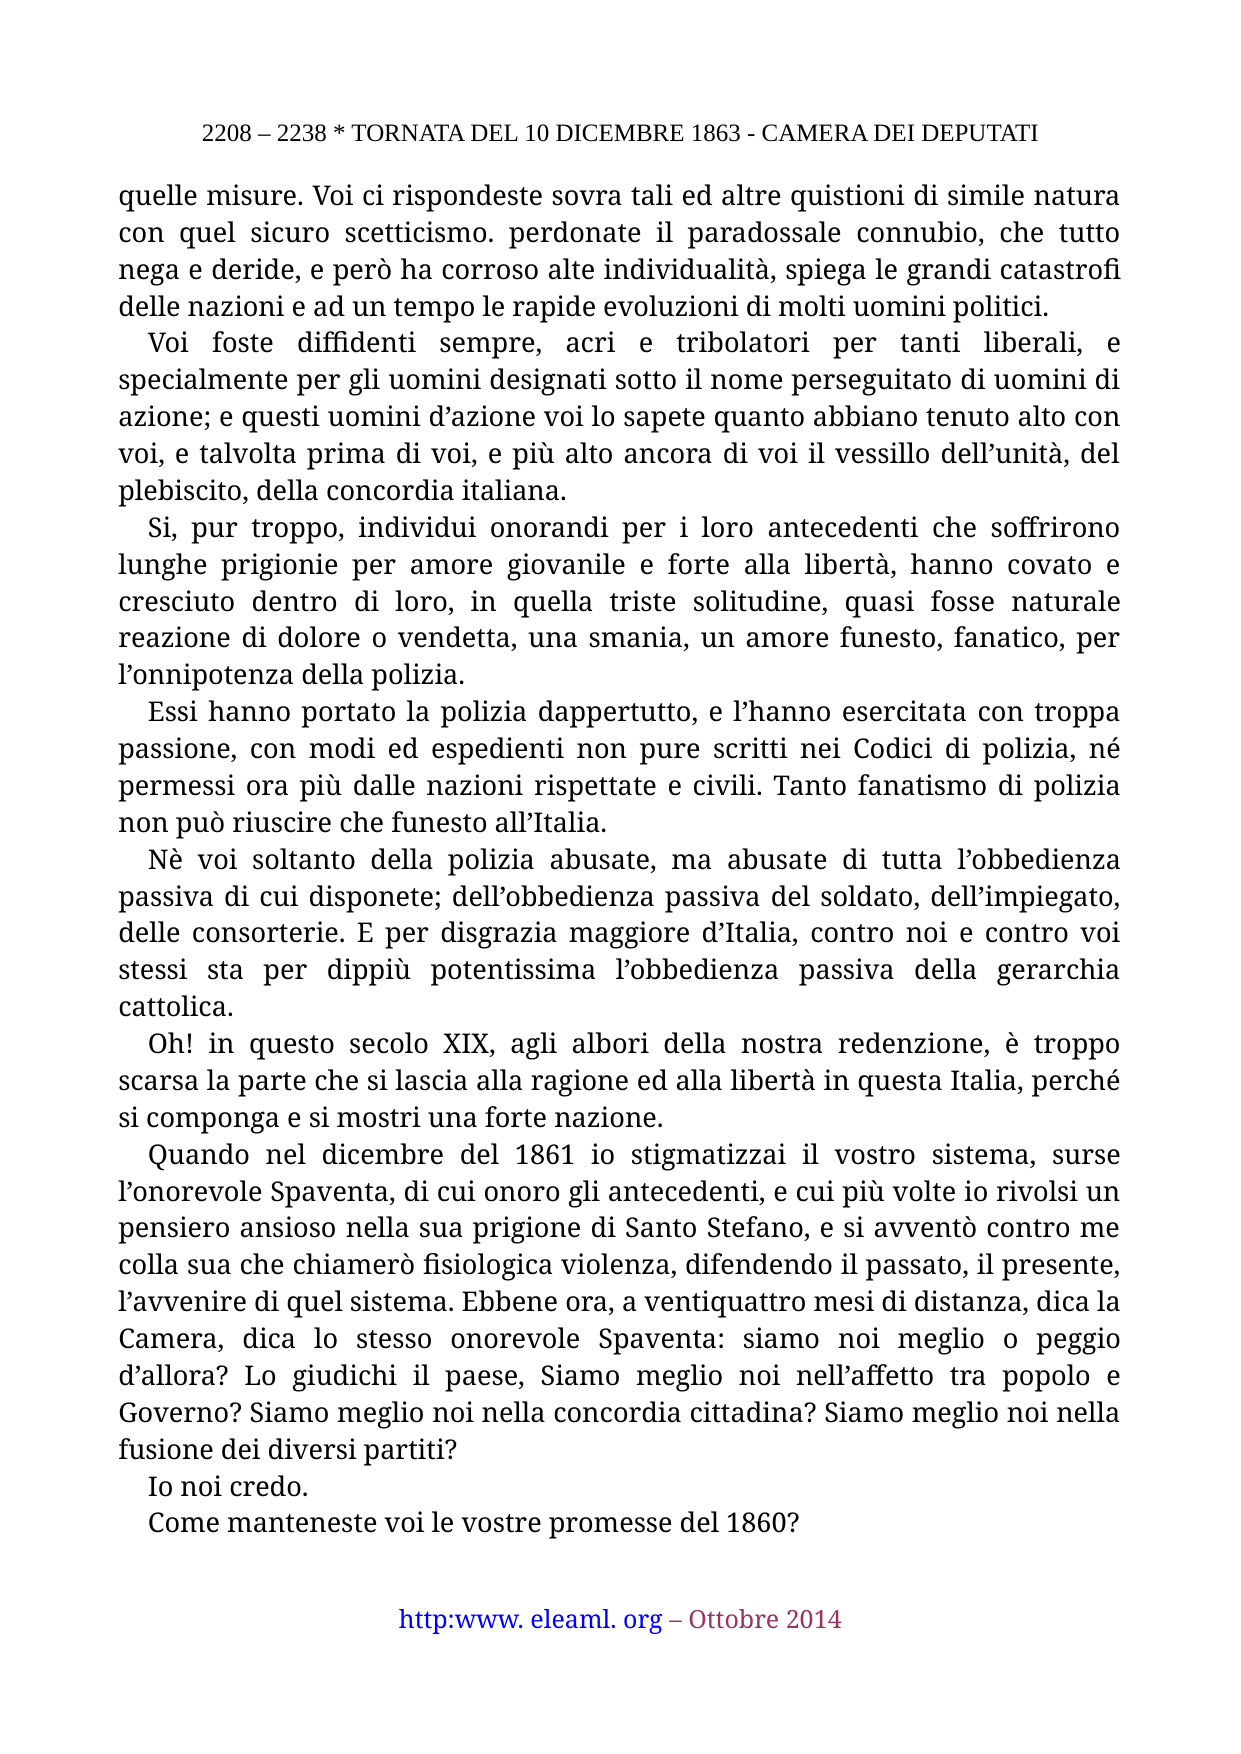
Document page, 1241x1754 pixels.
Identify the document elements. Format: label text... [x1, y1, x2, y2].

text Come manteneste voi le vostre promesse del 1860? [118, 1504, 1122, 1541]
text quelle misure. Voi ci rispondeste sovra tali ed altre quistioni di simile natura con quel sicuro scetticismo. perdonate il paradossale connubio, che tutto nega e deride, e però ha corroso alte individualità, spiega le grandi catastrofi delle nazioni e ad un tempo le rapide evoluzioni di molti uomini politici. [118, 176, 1122, 324]
text Essi hanno portato la polizia dappertutto, e l’hanno esercitata con troppa passione, con modi ed espedienti non pure scritti nei Codici di polizia, né permessi ora più dalle nazioni rispettate e civili. Tanto fanatismo di polizia non può riuscire che funesto all’Italia. [118, 693, 1122, 840]
text Io noi credo. [118, 1467, 1122, 1504]
text Oh! in questo secolo XIX, agli albori della nostra redenzione, è troppo scarsa la parte che si lascia alla ragione ed alla libertà in questa Italia, perché si componga e si mostri una forte nazione. [118, 1024, 1122, 1135]
text Si, pur troppo, individui onorandi per i loro antecedenti che soffrirono lunghe prigionie per amore giovanile e forte alla libertà, hanno covato e cresciuto dentro di loro, in quella triste solitudine, quasi fosse naturale reazione di dolore o vendetta, una smania, un amore funesto, fanatico, per l’onnipotenza della polizia. [118, 508, 1122, 693]
text Nè voi soltanto della polizia abusate, ma abusate di tutta l’obbedienza passiva di cui disponete; dell’obbedienza passiva del soldato, dell’impiegato, delle consorterie. E per disgrazia maggiore d’Italia, contro noi e contro voi stessi sta per dippiù potentissima l’obbedienza passiva della gerarchia cattolica. [118, 840, 1122, 1024]
text Voi foste diffidenti sempre, acri e tribolatori per tanti liberali, e specialmente per gli uomini designati sotto il nome perseguitato di uomini di azione; e questi uomini d’azione voi lo sapete quanto abbiano tenuto alto con voi, e talvolta prima di voi, e più alto ancora di voi il vessillo dell’unità, del plebiscito, della concordia italiana. [118, 324, 1122, 508]
text Quando nel dicembre del 1861 io stigmatizzai il vostro sistema, surse l’onorevole Spaventa, di cui onoro gli antecedenti, e cui più volte io rivolsi un pensiero ansioso nella sua prigione di Santo Stefano, e si avventò contro me colla sua che chiamerò fisiologica violenza, difendendo il passato, il presente, l’avvenire di quel sistema. Ebbene ora, a ventiquattro mesi di distanza, dica la Camera, dica lo stesso onorevole Spaventa: siamo noi meglio o peggio d’allora? Lo giudichi il paese, Siamo meglio noi nell’affetto tra popolo e Governo? Siamo meglio noi nella concordia cittadina? Siamo meglio noi nella fusione dei diversi partiti? [118, 1135, 1122, 1467]
